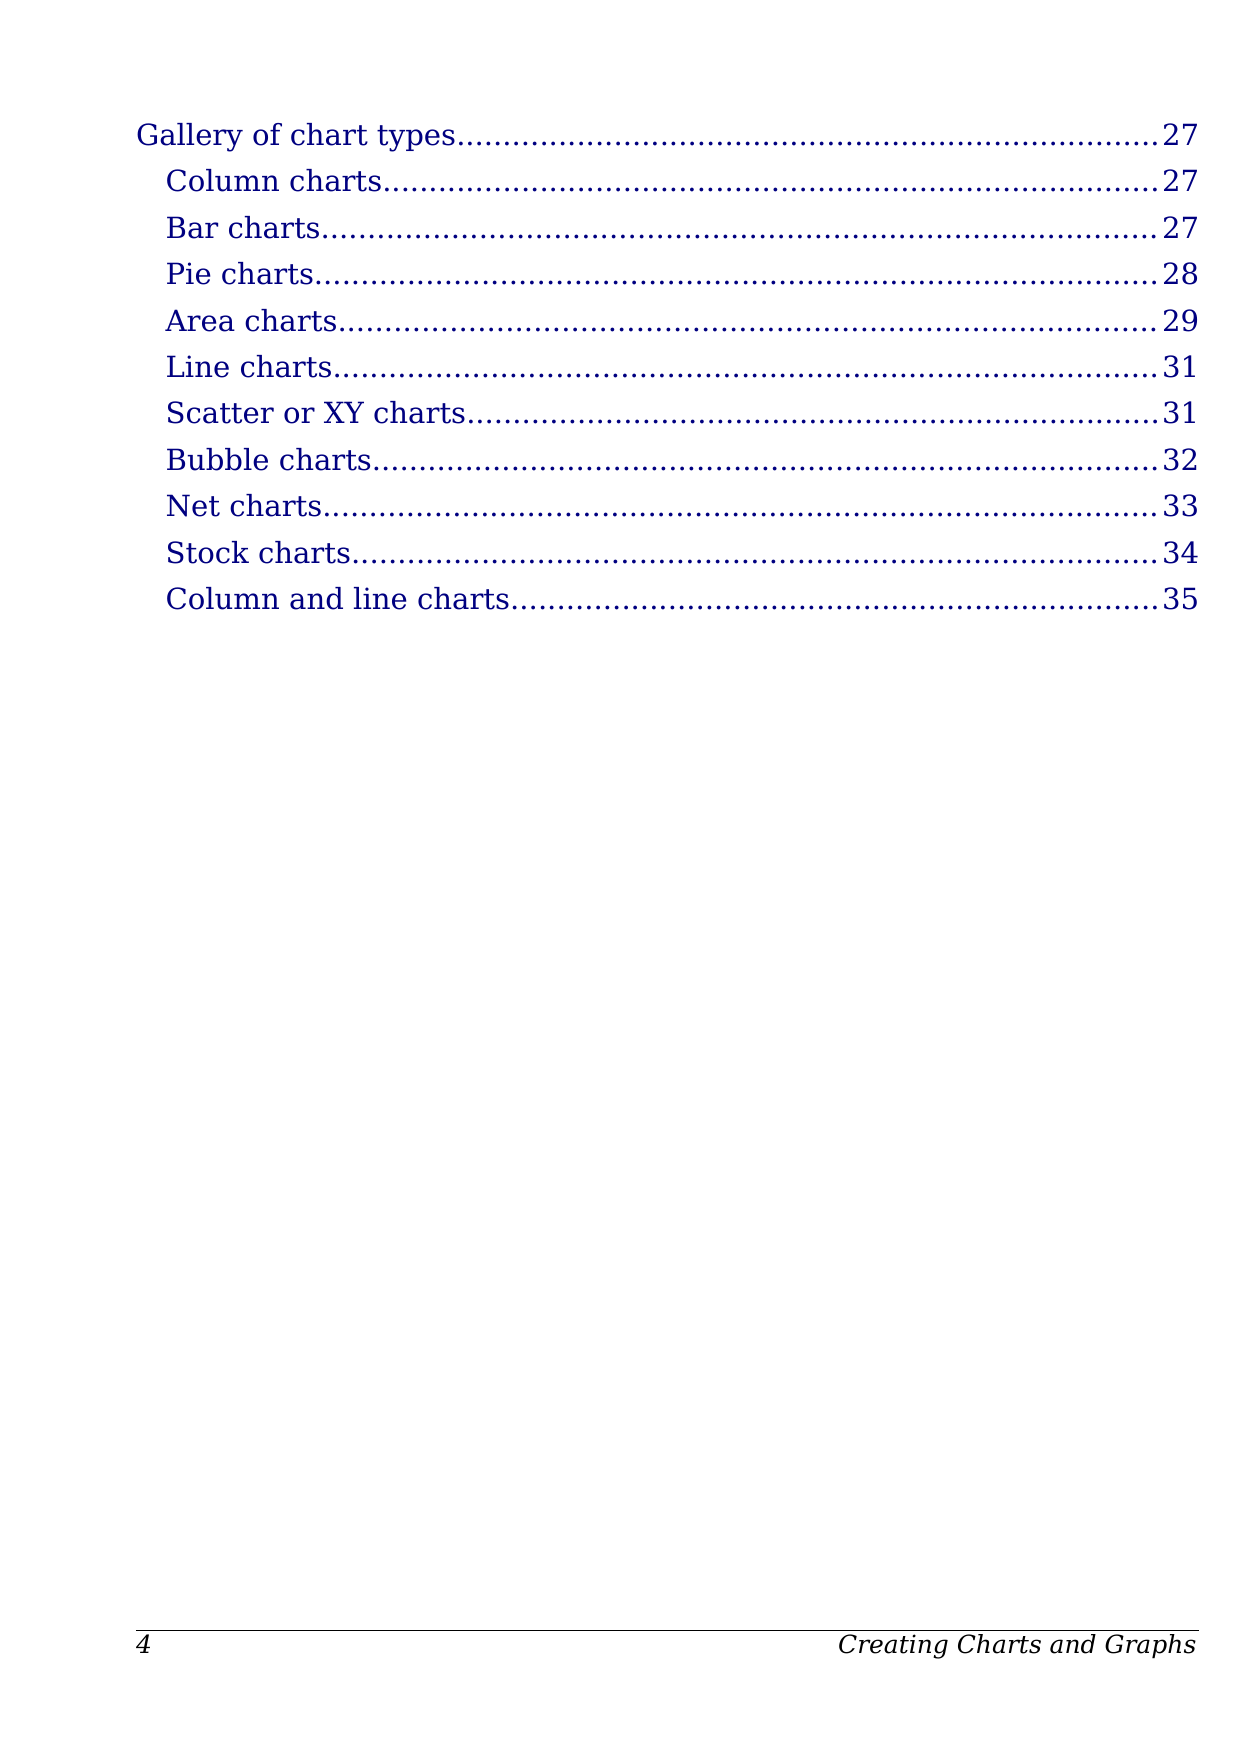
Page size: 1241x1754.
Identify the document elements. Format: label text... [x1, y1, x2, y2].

text Pie charts 28 [165, 257, 1199, 291]
text Column and line charts 35 [165, 583, 1199, 617]
text Bar charts 27 [165, 211, 1199, 245]
text Line charts 31 [165, 350, 1199, 384]
text Column charts 27 [165, 164, 1199, 198]
text Gallery of chart types 27 [136, 118, 1199, 152]
text Scatter or XY charts 31 [165, 397, 1199, 431]
text Stock charts 34 [165, 536, 1199, 570]
text Area charts 29 [165, 304, 1199, 338]
text Net charts 33 [165, 490, 1199, 524]
text Bubble charts 32 [165, 443, 1199, 477]
